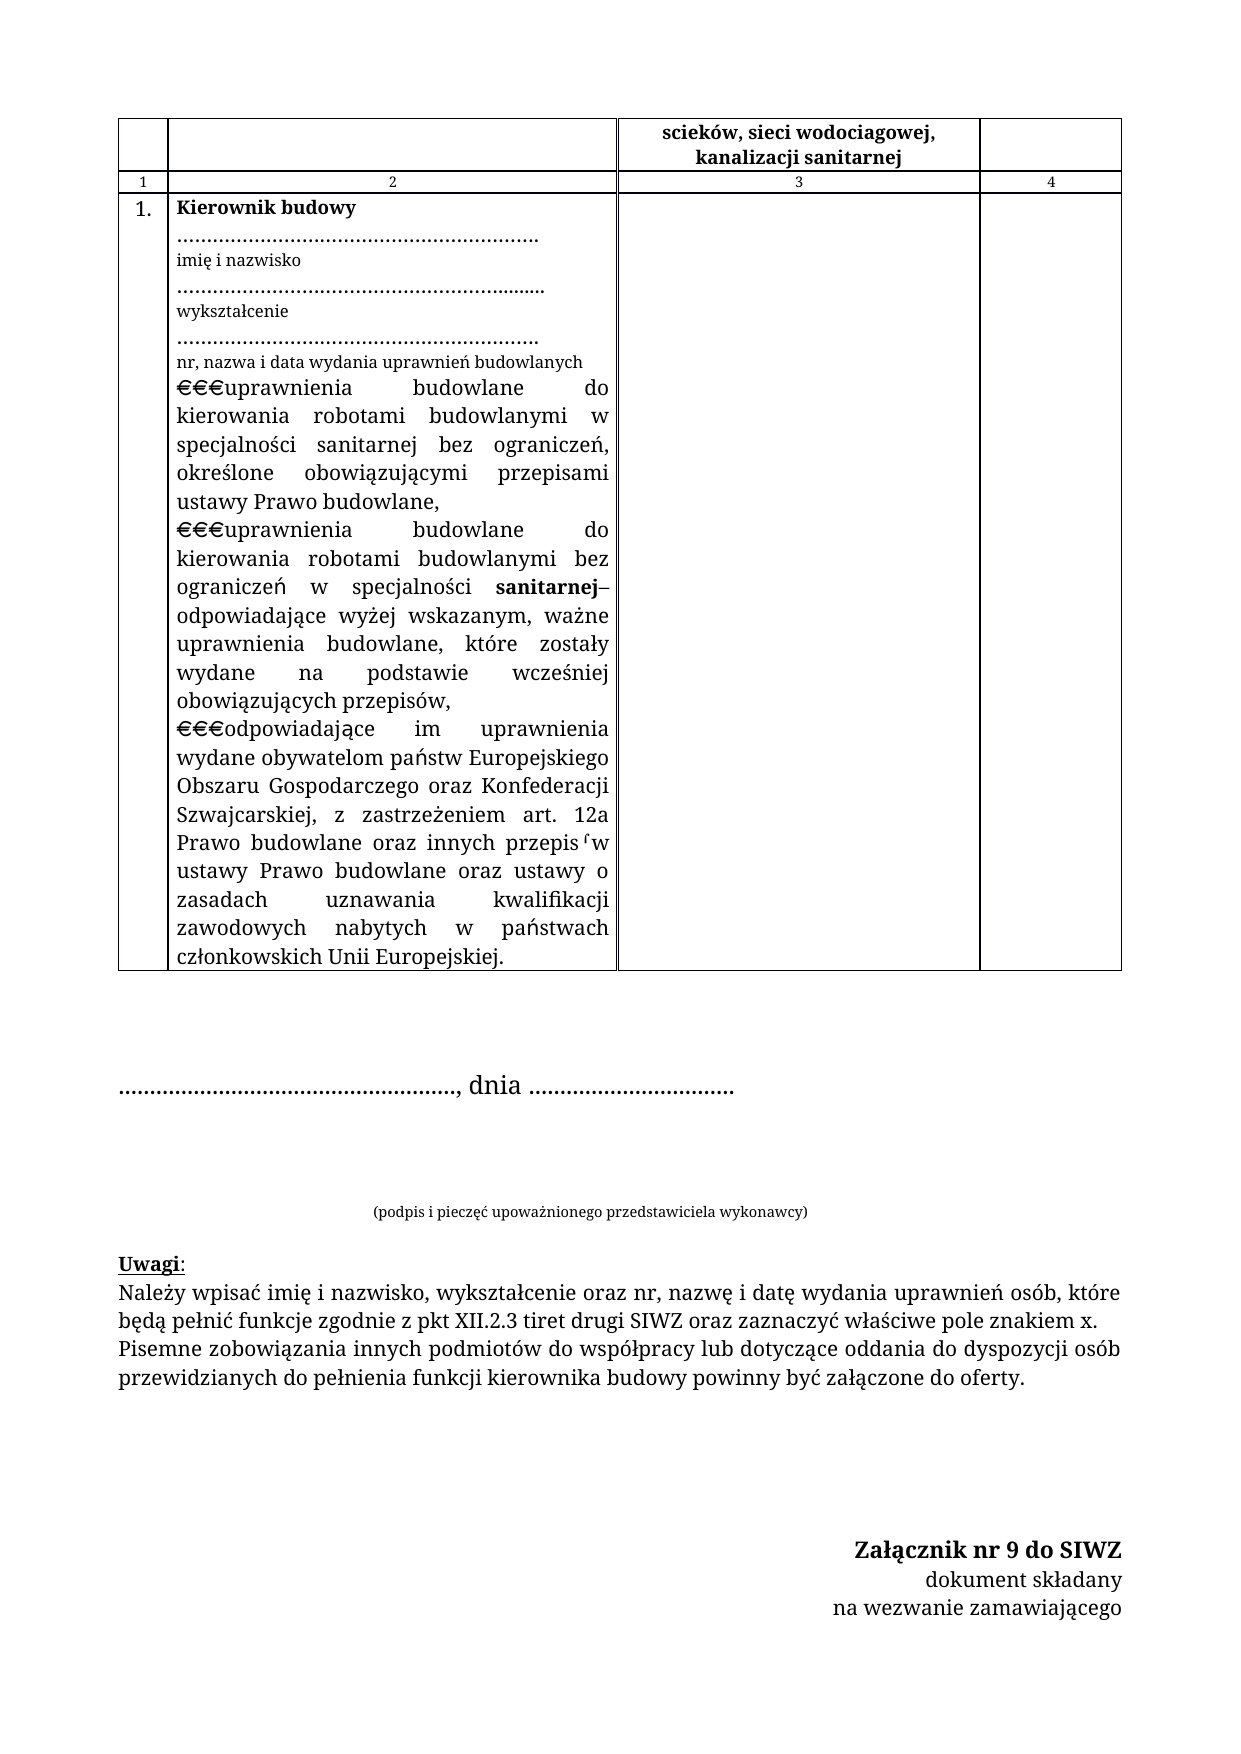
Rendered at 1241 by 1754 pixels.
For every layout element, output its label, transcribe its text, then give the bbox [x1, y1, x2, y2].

table_header scieków, sieci wodociagowej, kanalizacji sanitarnej [619, 119, 979, 170]
text Pisemne zobowiązania innych podmiotów do współpracy lub dotyczące oddania do dyspozycji osób przewidzianych do pełnienia funkcji kierownika budowy powinny być załączone do oferty. [118, 1334, 1122, 1391]
table_cell 1. [119, 194, 167, 970]
text Załącznik nr 9 do SIWZ [118, 1533, 1122, 1565]
table_cell 4 [981, 172, 1121, 192]
table_header [169, 119, 616, 170]
table_cell [981, 194, 1121, 970]
table_cell 2 [169, 172, 616, 192]
table_header [981, 119, 1121, 170]
table_cell [619, 194, 979, 970]
table_cell Kierownik budowy ……………………………………………………. imię i nazwisko ………………………………………………......... wykształcenie ……………………………………………………. nr, nazwa i data wydania uprawnień budowlanych  uprawnienia budowlane do kierowania robotami budowlanymi w specjalności sanitarnej bez ograniczeń, określone obowiązującymi przepisami ustawy Prawo budowlane,  uprawnienia budowlane do kierowania robotami budowlanymi bez ograniczeń w specjalności sanitarnej– odpowiadające wyżej wskazanym, ważne uprawnienia budowlane, które zostały wydane na podstawie wcześniej obowiązujących przepisów,  odpowiadające im uprawnienia wydane obywatelom państw Europejskiego Obszaru Gospodarczego oraz Konfederacji Szwajcarskiej, z zastrzeżeniem art. 12a Prawo budowlane oraz innych przepisów ustawy Prawo budowlane oraz ustawy o zasadach uznawania kwalifikacji zawodowych nabytych w państwach członkowskich Unii Europejskiej. [169, 194, 616, 970]
table_cell 3 [619, 172, 979, 192]
text na wezwanie zamawiającego [709, 1593, 1122, 1622]
text (podpis i pieczęć upoważnionego przedstawiciela wykonawcy) [118, 1197, 1122, 1223]
text Należy wpisać imię i nazwisko, wykształcenie oraz nr, nazwę i datę wydania uprawnień osób, które będą pełnić funkcje zgodnie z pkt XII.2.3 tiret drugi SIWZ oraz zaznaczyć właściwe pole znakiem x. [118, 1278, 1122, 1334]
text ......................................................, dnia ................................. [118, 1068, 1122, 1102]
table_header [119, 119, 167, 170]
table_cell 1 [119, 172, 167, 192]
text Uwagi: [118, 1251, 1122, 1278]
text dokument składany [709, 1565, 1122, 1593]
